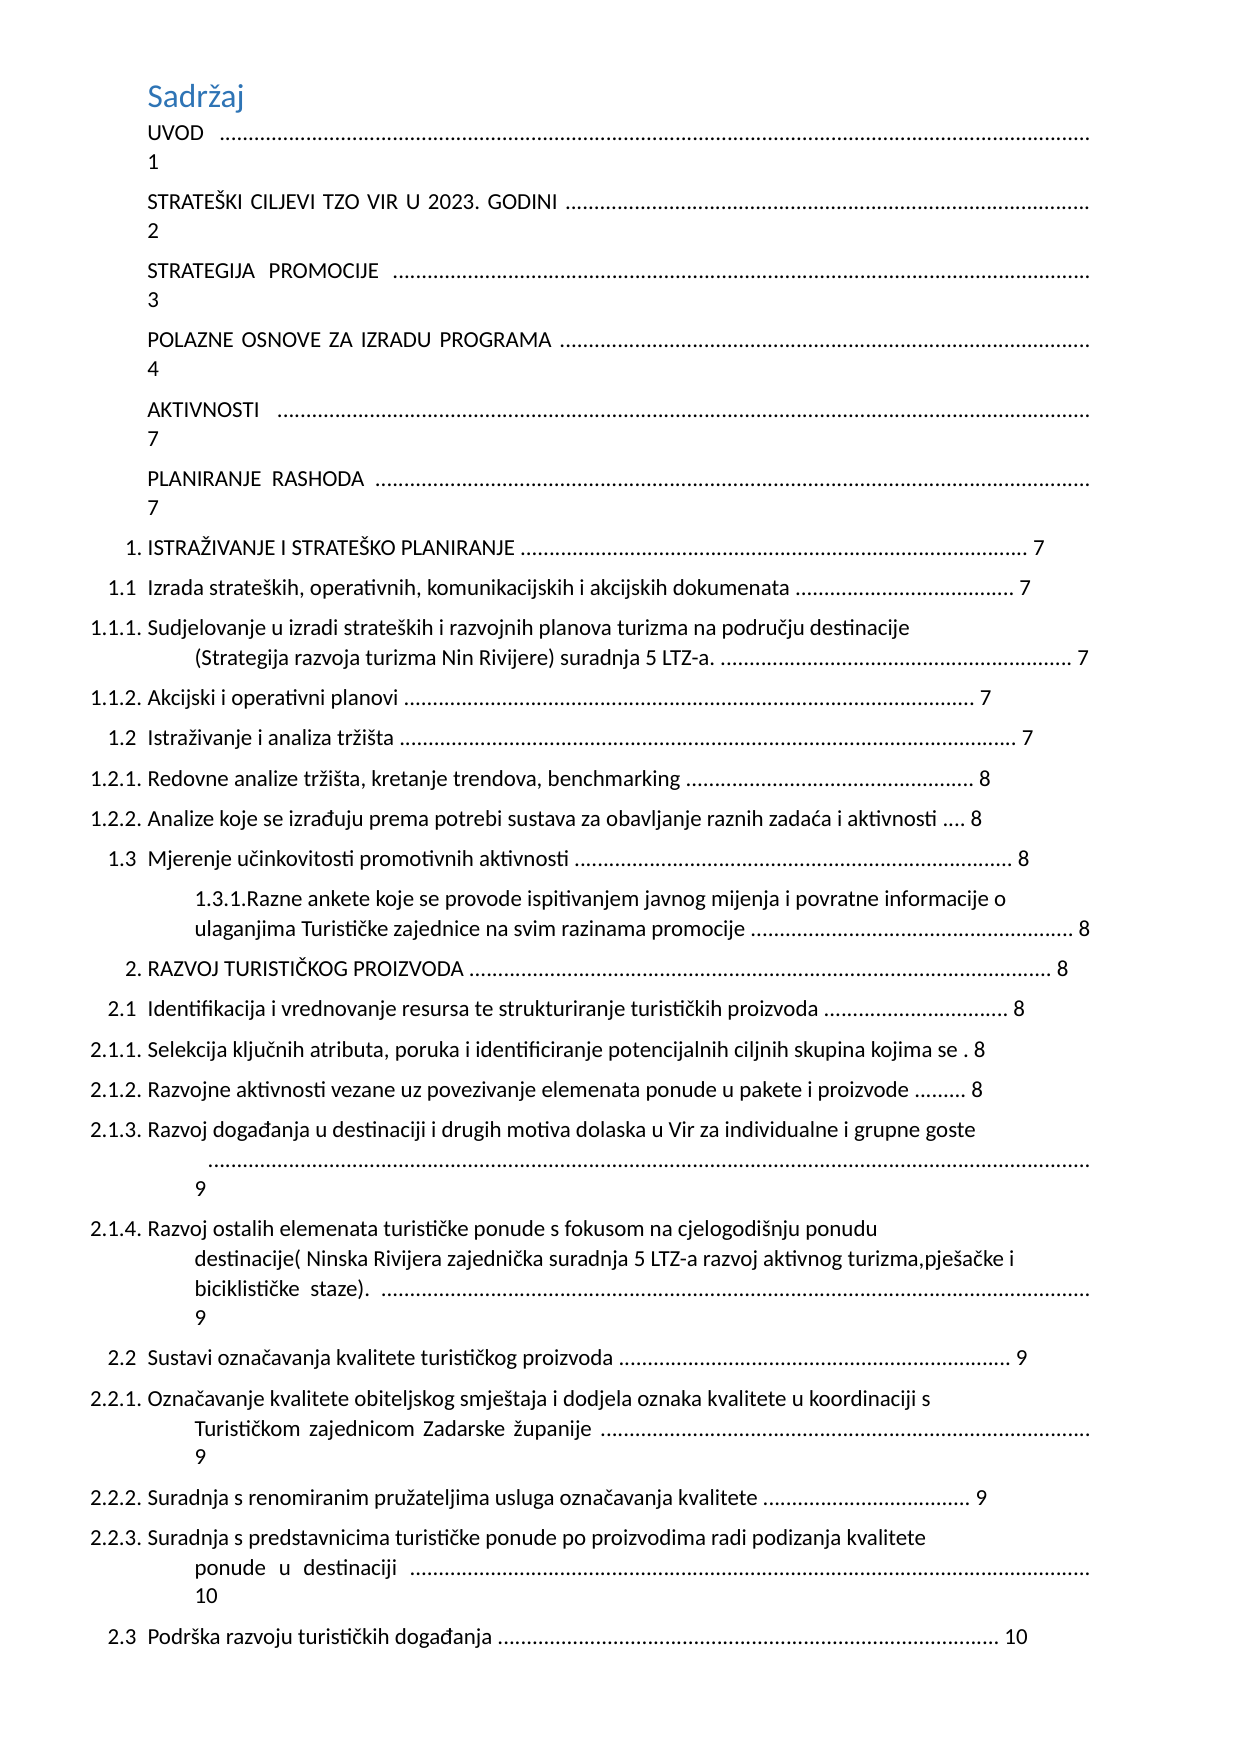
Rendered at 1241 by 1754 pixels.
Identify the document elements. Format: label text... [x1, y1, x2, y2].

list Izrada strateških, operativnih, komunikacijskih i akcijskih dokumenata ...................................... 7 [107, 573, 1092, 601]
list Razvoj ostalih elemenata turističke ponude s fokusom na cjelogodišnju ponudu [90, 1214, 1092, 1242]
text ......................................................................................................................................................... 9 [194, 1145, 1092, 1202]
text Turističkom zajednicom Zadarske županije ..................................................................................... 9 [194, 1414, 1092, 1471]
text ulaganjima Turističke zajednice na svim razinama promocije ........................................................ 8 [194, 914, 1092, 942]
list Redovne analize tržišta, kretanje trendova, benchmarking .................................................. 8 [90, 764, 1092, 792]
list RAZVOJ TURISTIČKOG PROIZVODA ..................................................................................................... 8 [125, 954, 1092, 982]
list Sustavi označavanja kvalitete turističkog proizvoda .................................................................... 9 [107, 1343, 1092, 1371]
list Razvoj događanja u destinaciji i drugih motiva dolaska u Vir za individualne i grupne goste [90, 1115, 1092, 1143]
list Razvojne aktivnosti vezane uz povezivanje elemenata ponude u pakete i proizvode ......... 8 [90, 1075, 1092, 1103]
list Akcijski i operativni planovi ................................................................................................... 7 [90, 683, 1092, 711]
list Suradnja s renomiranim pružateljima usluga označavanja kvalitete .................................... 9 [90, 1483, 1092, 1511]
list Označavanje kvalitete obiteljskog smještaja i dodjela oznaka kvalitete u koordinaciji s [90, 1384, 1092, 1412]
text STRATEŠKI CILJEVI TZO VIR U 2023. GODINI ........................................................................................... 2 [147, 187, 1092, 244]
text UVOD ....................................................................................................................................................... 1 [147, 118, 1092, 175]
list Suradnja s predstavnicima turističke ponude po proizvodima radi podizanja kvalitete [90, 1523, 1092, 1551]
text POLAZNE OSNOVE ZA IZRADU PROGRAMA ............................................................................................ 4 [147, 326, 1092, 382]
text biciklističke staze). ........................................................................................................................... 9 [194, 1274, 1092, 1331]
list Selekcija ključnih atributa, poruka i identificiranje potencijalnih ciljnih skupina kojima se . 8 [90, 1035, 1092, 1063]
subtitle Sadržaj [147, 75, 1092, 116]
text PLANIRANJE RASHODA ............................................................................................................................ 7 [147, 464, 1092, 521]
list ISTRAŽIVANJE I STRATEŠKO PLANIRANJE ........................................................................................ 7 [125, 533, 1092, 561]
list Mjerenje učinkovitosti promotivnih aktivnosti ............................................................................ 8 [107, 844, 1092, 872]
text ponude u destinaciji ...................................................................................................................... 10 [194, 1553, 1092, 1609]
text 1.3.1.Razne ankete koje se provode ispitivanjem javnog mijenja i povratne informacije o [194, 884, 1092, 912]
text destinacije( Ninska Rivijera zajednička suradnja 5 LTZ-a razvoj aktivnog turizma,pješačke i [194, 1244, 1092, 1272]
list Identifikacija i vrednovanje resursa te strukturiranje turističkih proizvoda ................................ 8 [107, 994, 1092, 1023]
text AKTIVNOSTI ............................................................................................................................................. 7 [147, 395, 1092, 452]
list Istraživanje i analiza tržišta ........................................................................................................... 7 [107, 723, 1092, 752]
text STRATEGIJA PROMOCIJE ......................................................................................................................... 3 [147, 257, 1092, 313]
list Sudjelovanje u izradi strateških i razvojnih planova turizma na području destinacije [90, 613, 1092, 641]
text (Strategija razvoja turizma Nin Rivijere) suradnja 5 LTZ-a. ............................................................. 7 [194, 643, 1092, 671]
list Analize koje se izrađuju prema potrebi sustava za obavljanje raznih zadaća i aktivnosti .... 8 [90, 804, 1092, 832]
list Podrška razvoju turističkih događanja ....................................................................................... 10 [107, 1622, 1092, 1650]
